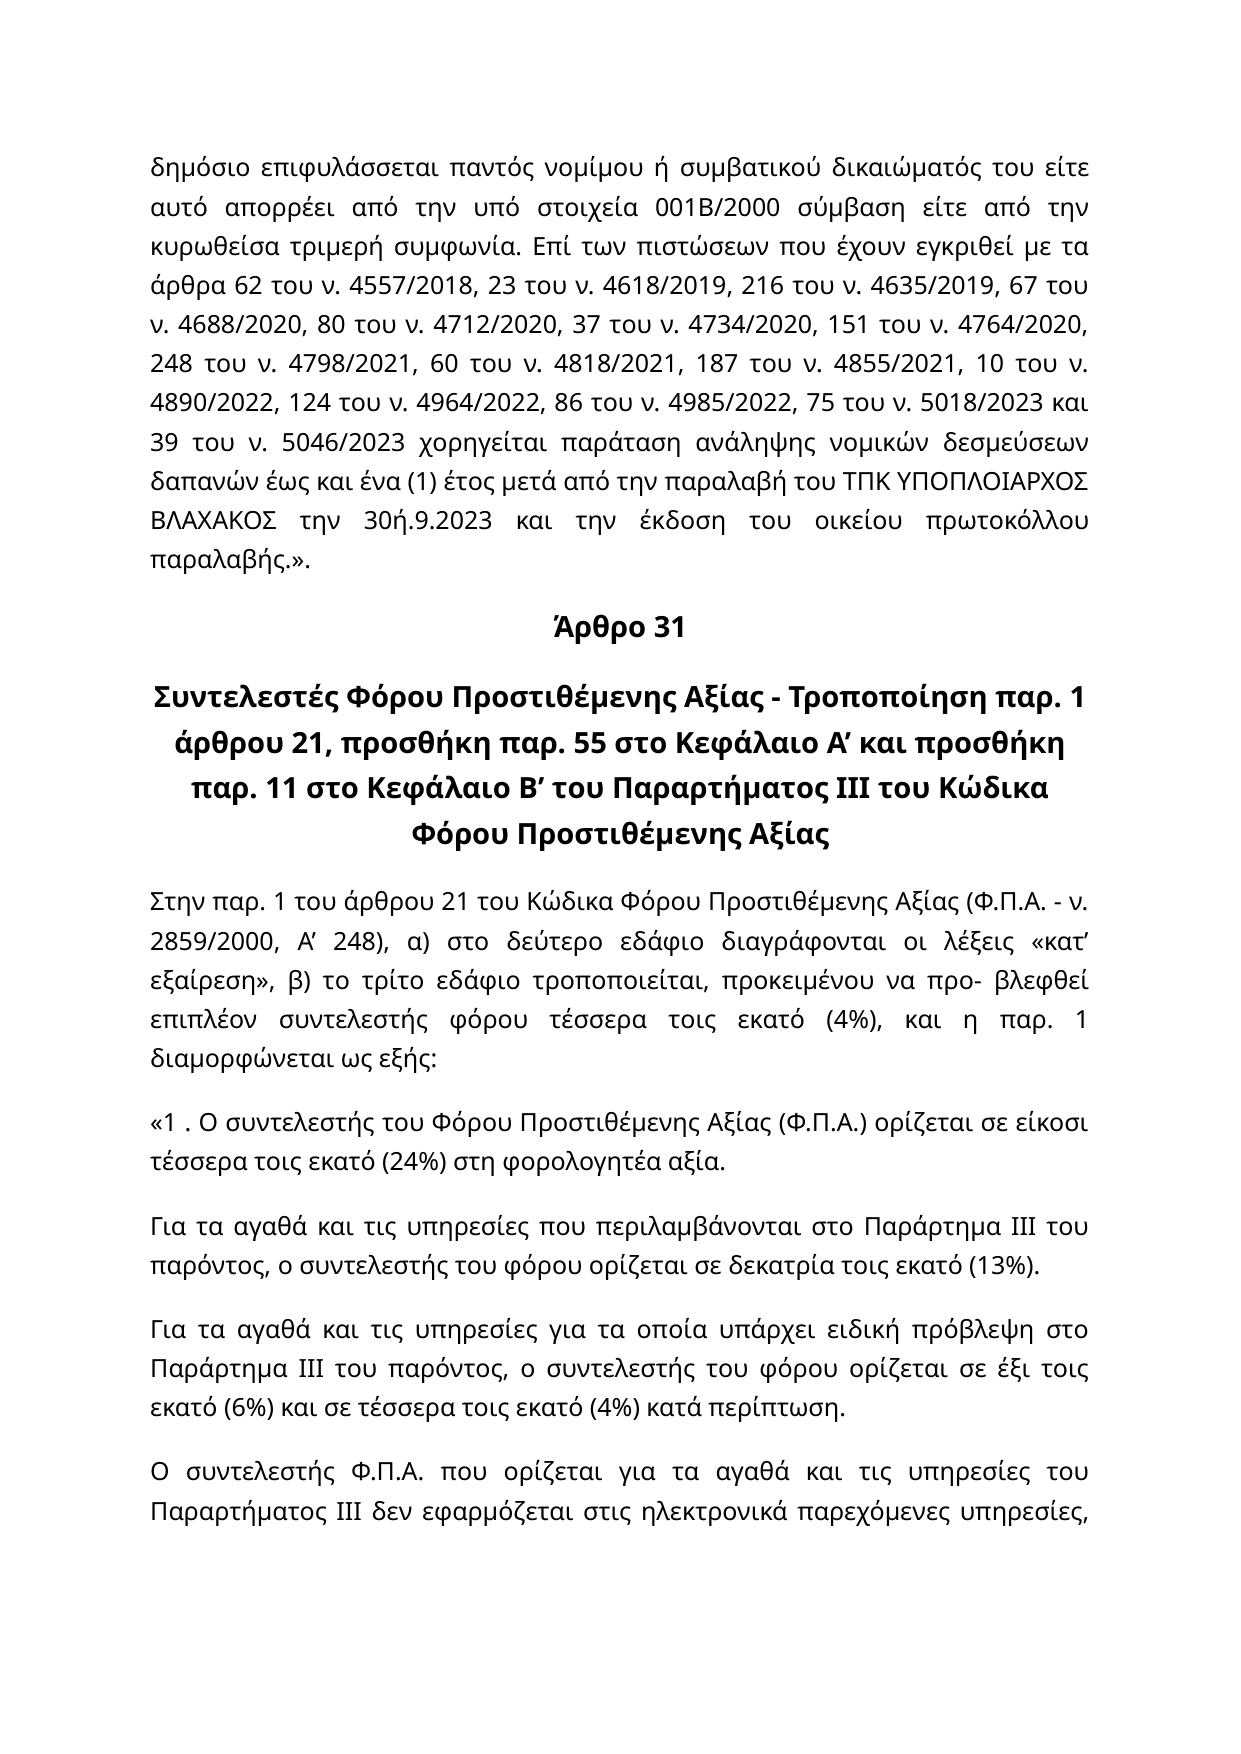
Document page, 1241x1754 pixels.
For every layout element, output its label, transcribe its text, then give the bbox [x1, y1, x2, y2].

subtitle Συντελεστές Φόρου Προστιθέμενης Αξίας - Τροποποίηση παρ. 1 άρθρου 21, προσθήκη παρ. 55 στο Κεφάλαιο Α’ και προσθήκη παρ. 11 στο Κεφάλαιο Β’ του Παραρτήματος III του Κώδικα Φόρου Προστιθέμενης Αξίας [150, 676, 1090, 853]
text Για τα αγαθά και τις υπηρεσίες για τα οποία υπάρχει ειδική πρόβλεψη στο Παράρτημα III του παρόντος, ο συντελεστής του φόρου ορίζεται σε έξι τοις εκατό (6%) και σε τέσσερα τοις εκατό (4%) κατά περίπτωση. [150, 1311, 1090, 1424]
text Ο συντελεστής Φ.Π.Α. που ορίζεται για τα αγαθά και τις υπηρεσίες του Παραρτήματος III δεν εφαρμόζεται στις ηλεκτρονικά παρεχόμενες υπηρεσίες, [150, 1454, 1090, 1527]
text δημόσιο επιφυλάσσεται παντός νομίμου ή συμβατικού δικαιώματός του είτε αυτό απορρέει από την υπό στοιχεία 001Β/2000 σύμβαση είτε από την κυρωθείσα τριμερή συμφωνία. Επί των πιστώσεων που έχουν εγκριθεί με τα άρθρα 62 του ν. 4557/2018, 23 του ν. 4618/2019, 216 του ν. 4635/2019, 67 του ν. 4688/2020, 80 του ν. 4712/2020, 37 του ν. 4734/2020, 151 του ν. 4764/2020, 248 του ν. 4798/2021, 60 του ν. 4818/2021, 187 του ν. 4855/2021, 10 του ν. 4890/2022, 124 του ν. 4964/2022, 86 του ν. 4985/2022, 75 του ν. 5018/2023 και 39 του ν. 5046/2023 χορηγείται παράταση ανάληψης νομικών δεσμεύσεων δαπανών έως και ένα (1) έτος μετά από την παραλαβή του ΤΠΚ ΥΠΟΠΛΟΙΑΡΧΟΣ ΒΛΑΧΑΚΟΣ την 30ή.9.2023 και την έκδοση του οικείου πρωτοκόλλου παραλαβής.». [150, 150, 1090, 576]
text Για τα αγαθά και τις υπηρεσίες που περιλαμβάνονται στο Παράρτημα III του παρόντος, ο συντελεστής του φόρου ορίζεται σε δεκατρία τοις εκατό (13%). [150, 1208, 1090, 1281]
subtitle Άρθρο 31 [150, 606, 1090, 646]
text Στην παρ. 1 του άρθρου 21 του Κώδικα Φόρου Προστιθέμενης Αξίας (Φ.Π.Α. - ν. 2859/2000, Α’ 248), α) στο δεύτερο εδάφιο διαγράφονται οι λέξεις «κατ’ εξαίρεση», β) το τρίτο εδάφιο τροποποιείται, προκειμένου να προ- βλεφθεί επιπλέον συντελεστής φόρου τέσσερα τοις εκατό (4%), και η παρ. 1 διαμορφώνεται ως εξής: [150, 884, 1090, 1075]
text «1 . Ο συντελεστής του Φόρου Προστιθέμενης Αξίας (Φ.Π.Α.) ορίζεται σε είκοσι τέσσερα τοις εκατό (24%) στη φορολογητέα αξία. [150, 1105, 1090, 1178]
